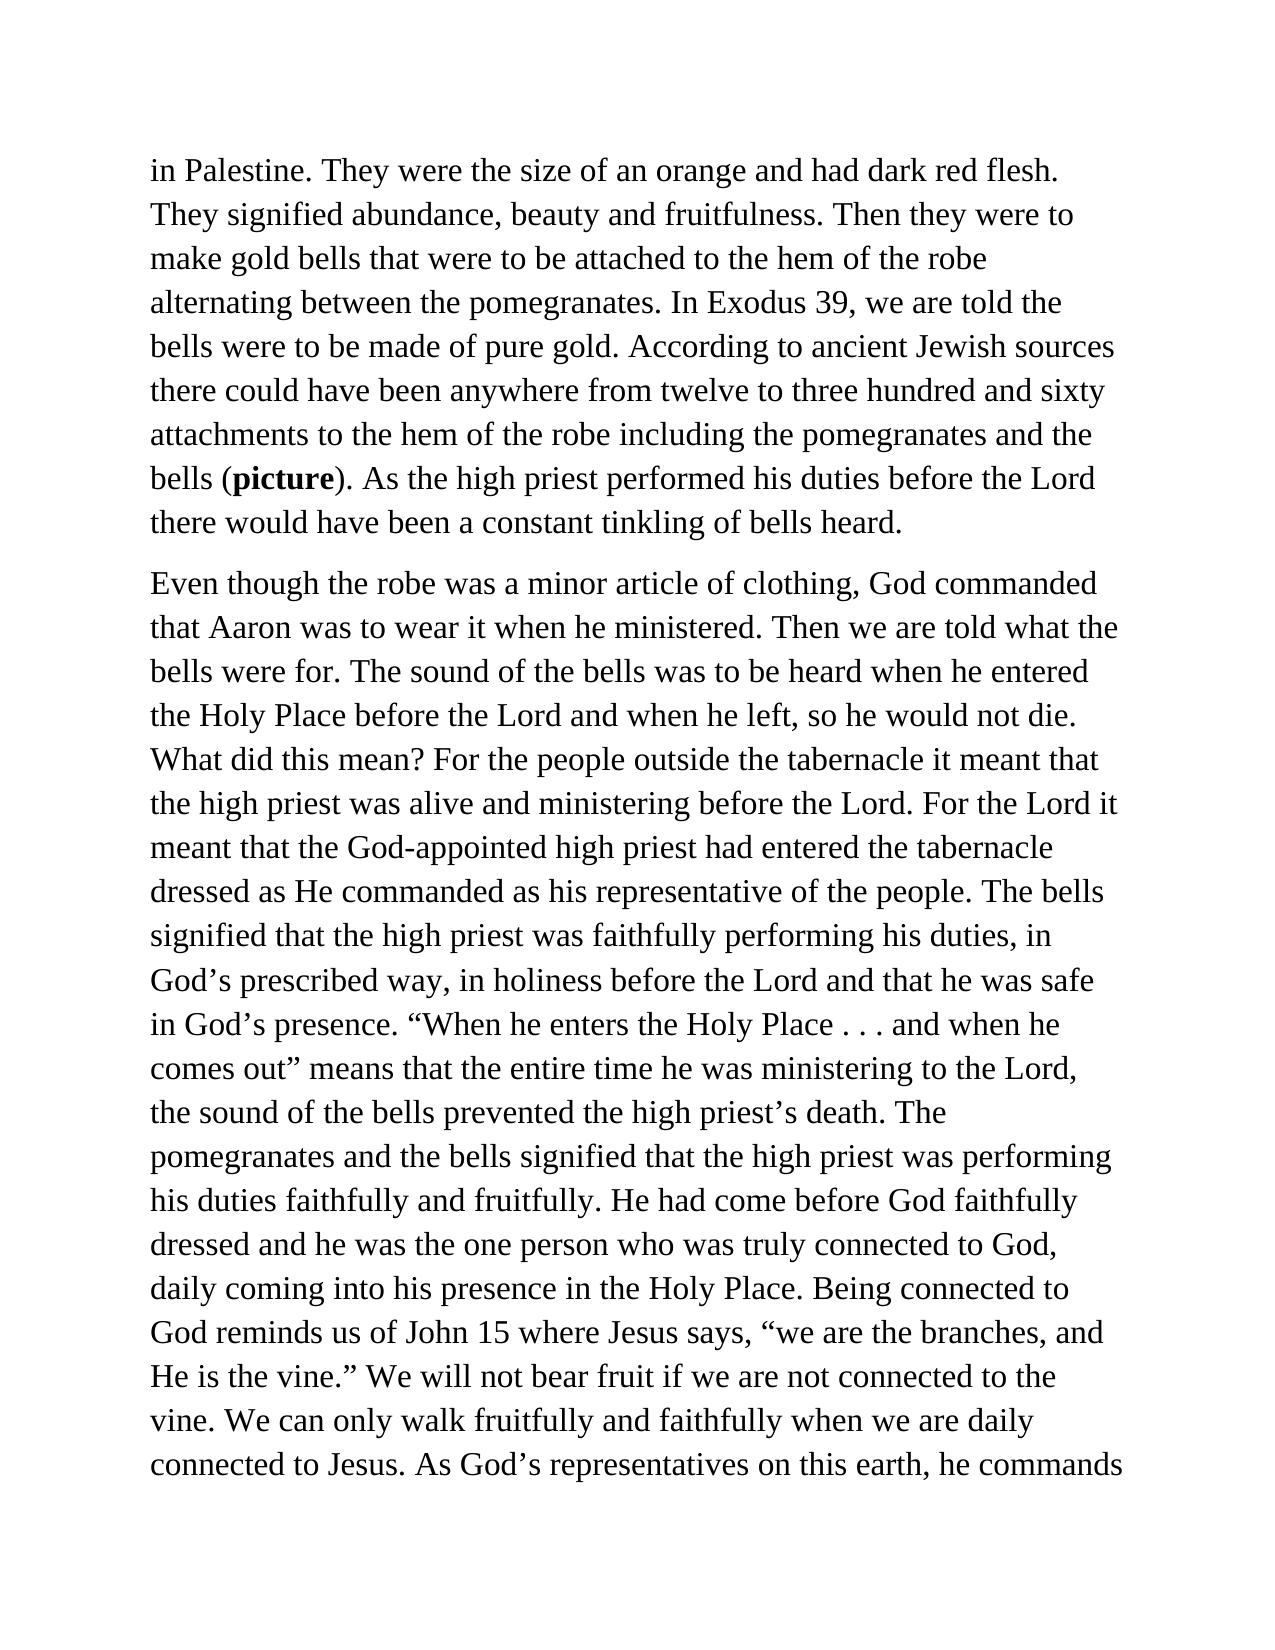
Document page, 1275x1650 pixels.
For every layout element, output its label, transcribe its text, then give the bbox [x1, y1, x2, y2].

text Even though the robe was a minor article of clothing, God commanded that Aaron was to wear it when he ministered. Then we are told what the bells were for. The sound of the bells was to be heard when he entered the Holy Place before the Lord and when he left, so he would not die. What did this mean? For the people outside the tabernacle it meant that the high priest was alive and ministering before the Lord. For the Lord it meant that the God-appointed high priest had entered the tabernacle dressed as He commanded as his representative of the people. The bells signified that the high priest was faithfully performing his duties, in God’s prescribed way, in holiness before the Lord and that he was safe in God’s presence. “When he enters the Holy Place . . . and when he comes out” means that the entire time he was ministering to the Lord, the sound of the bells prevented the high priest’s death. The pomegranates and the bells signified that the high priest was performing his duties faithfully and fruitfully. He had come before God faithfully dressed and he was the one person who was truly connected to God, daily coming into his presence in the Holy Place. Being connected to God reminds us of John 15 where Jesus says, “we are the branches, and He is the vine.” We will not bear fruit if we are not connected to the vine. We can only walk fruitfully and faithfully when we are daily connected to Jesus. As God’s representatives on this earth, he commands [150, 563, 1125, 1483]
text in Palestine. They were the size of an orange and had dark red flesh. They signified abundance, beauty and fruitfulness. Then they were to make gold bells that were to be attached to the hem of the robe alternating between the pomegranates. In Exodus 39, we are told the bells were to be made of pure gold. According to ancient Jewish sources there could have been anywhere from twelve to three hundred and sixty attachments to the hem of the robe including the pomegranates and the bells (picture). As the high priest performed his duties before the Lord there would have been a constant tinkling of bells heard. [150, 150, 1125, 541]
